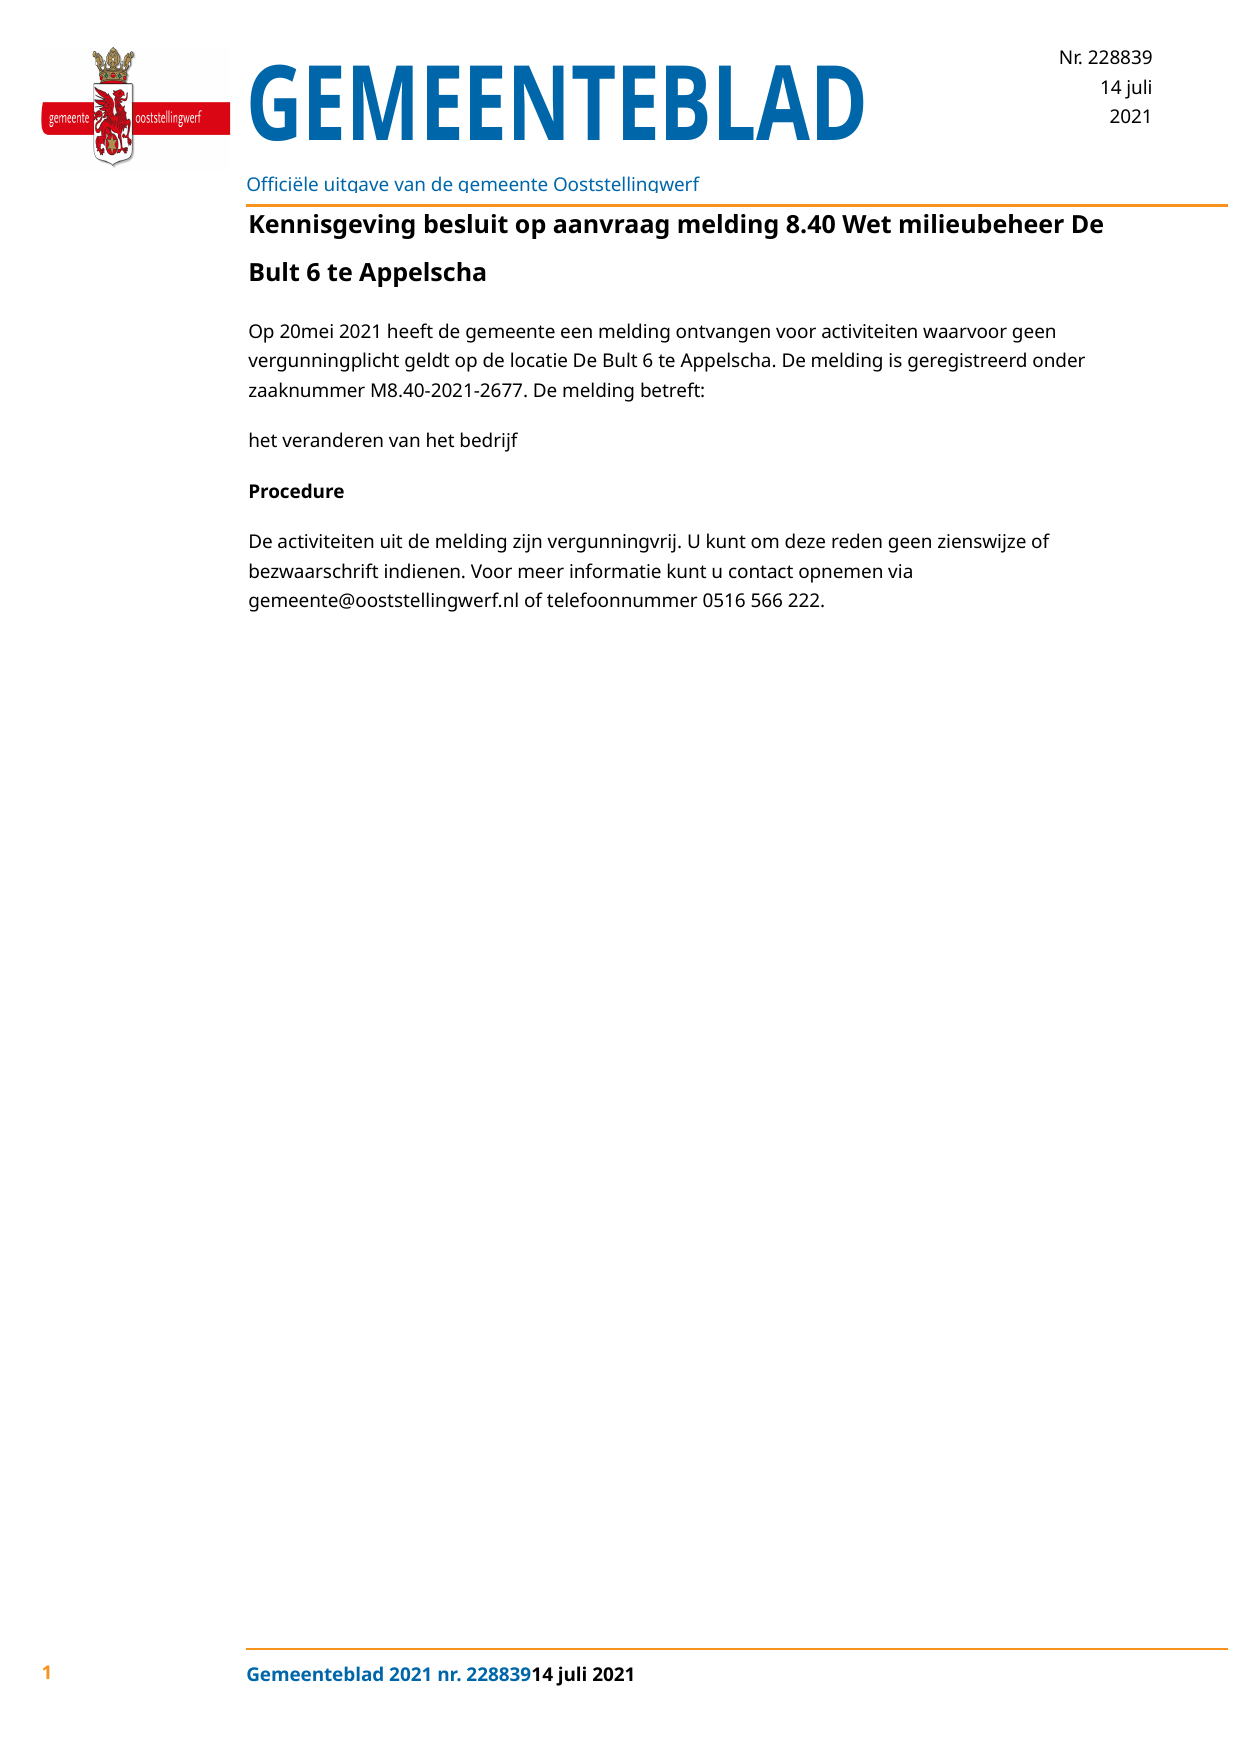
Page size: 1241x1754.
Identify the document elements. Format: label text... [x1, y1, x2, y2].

text Op 20mei 2021 heeft de gemeente een melding ontvangen voor activiteiten waarvoor geen vergunningplicht geldt op de locatie De Bult 6 te Appelscha. De melding is geregistreerd onder zaaknummer M8.40-2021-2677. De melding betreft: [248, 318, 1152, 403]
text Procedure [248, 478, 1152, 504]
text Kennisgeving besluit op aanvraag melding 8.40 Wet milieubeheer De Bult 6 te Appelscha [248, 207, 1152, 288]
text De activiteiten uit de melding zijn vergunningvrij. U kunt om deze reden geen zienswijze of bezwaarschrift indienen. Voor meer informatie kunt u contact opnemen via gemeente@ooststellingwerf.nl of telefoonnummer 0516 566 222. [248, 528, 1152, 613]
picture [41, 47, 231, 172]
text het veranderen van het bedrijf [248, 427, 1152, 453]
